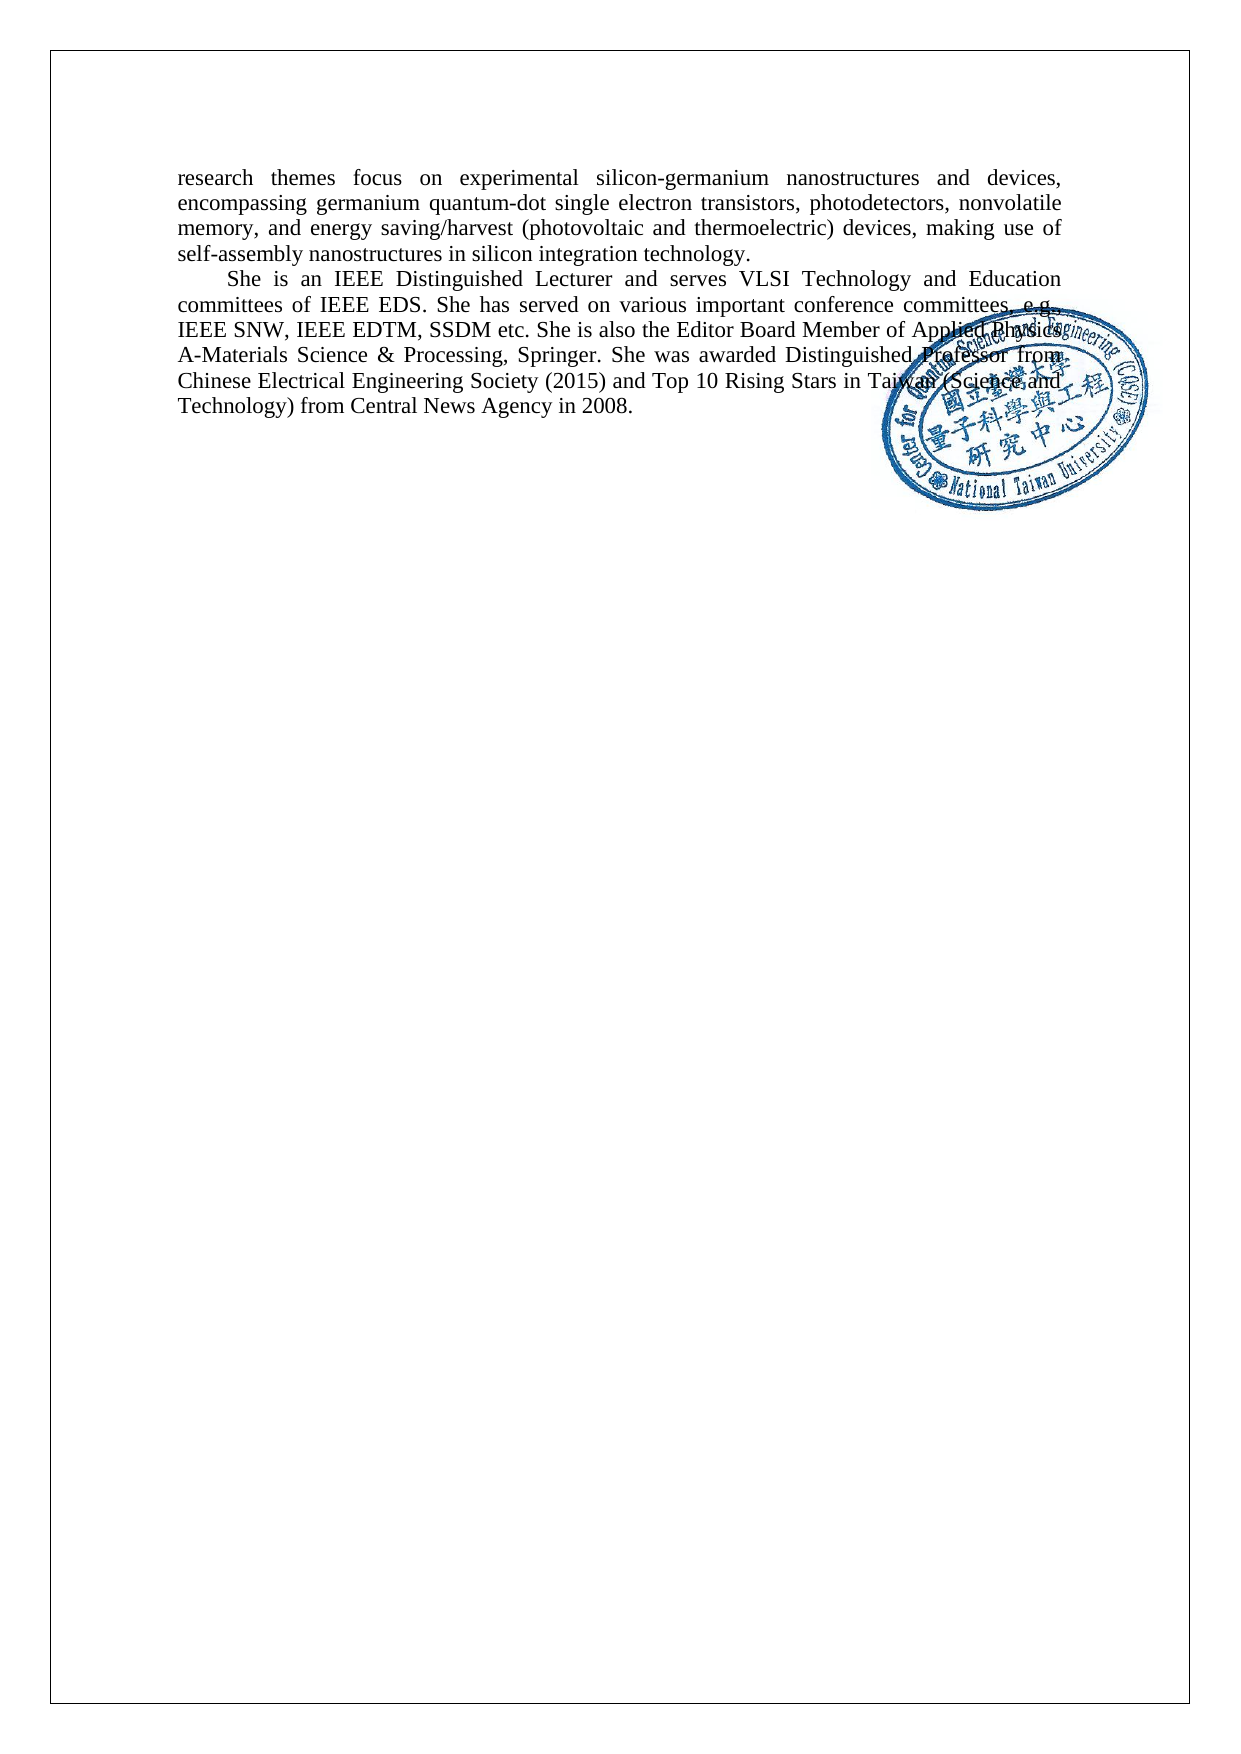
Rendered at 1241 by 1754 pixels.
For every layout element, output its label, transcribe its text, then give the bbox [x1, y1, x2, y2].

picture [871, 294, 1163, 530]
text research themes focus on experimental silicon-germanium nanostructures and devices, encompassing germanium quantum-dot single electron transistors, photodetectors, nonvolatile memory, and energy saving/harvest (photovoltaic and thermoelectric) devices, making use of self-assembly nanostructures in silicon integration technology. [177, 164, 1063, 266]
text She is an IEEE Distinguished Lecturer and serves VLSI Technology and Education committees of IEEE EDS. She has served on various important conference committees, e.g., IEEE SNW, IEEE EDTM, SSDM etc. She is also the Editor Board Member of Applied Physics A-Materials Science & Processing, Springer. She was awarded Distinguished Professor from Chinese Electrical Engineering Society (2015) and Top 10 Rising Stars in Taiwan (Science and Technology) from Central News Agency in 2008. [177, 266, 1063, 419]
